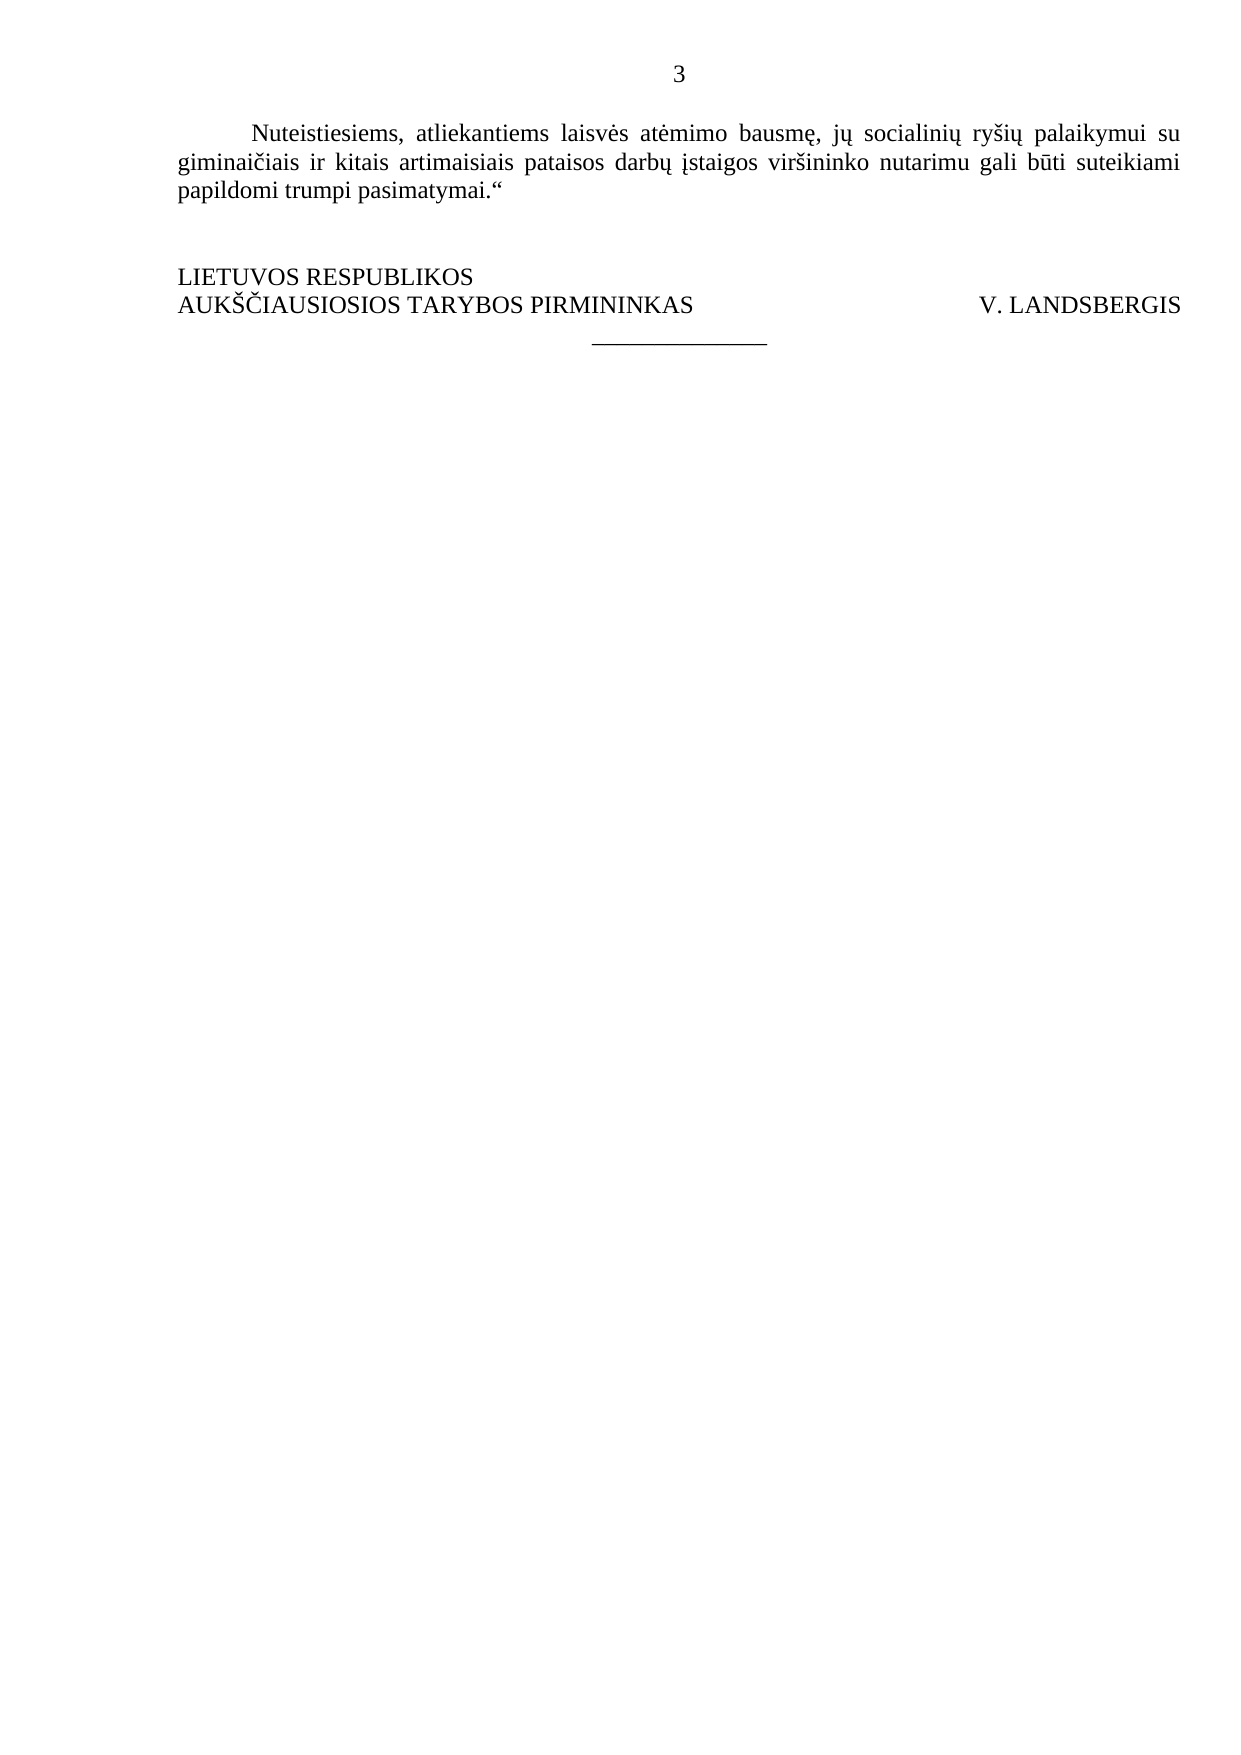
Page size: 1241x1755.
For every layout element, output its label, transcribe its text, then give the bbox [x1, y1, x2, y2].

text AUKŠČIAUSIOSIOS TARYBOS PIRMININKAS V. LANDSBERGIS [177, 291, 1181, 319]
text Nuteistiesiems, atliekantiems laisvės atėmimo bausmę, jų socialinių ryšių palaikymui su giminaičiais ir kitais artimaisiais pataisos darbų įstaigos viršininko nutarimu gali būti suteikiami papildomi trumpi pasimatymai.“ [177, 118, 1181, 204]
text ______________ [177, 319, 1181, 348]
text LIETUVOS RESPUBLIKOS [177, 262, 1181, 291]
